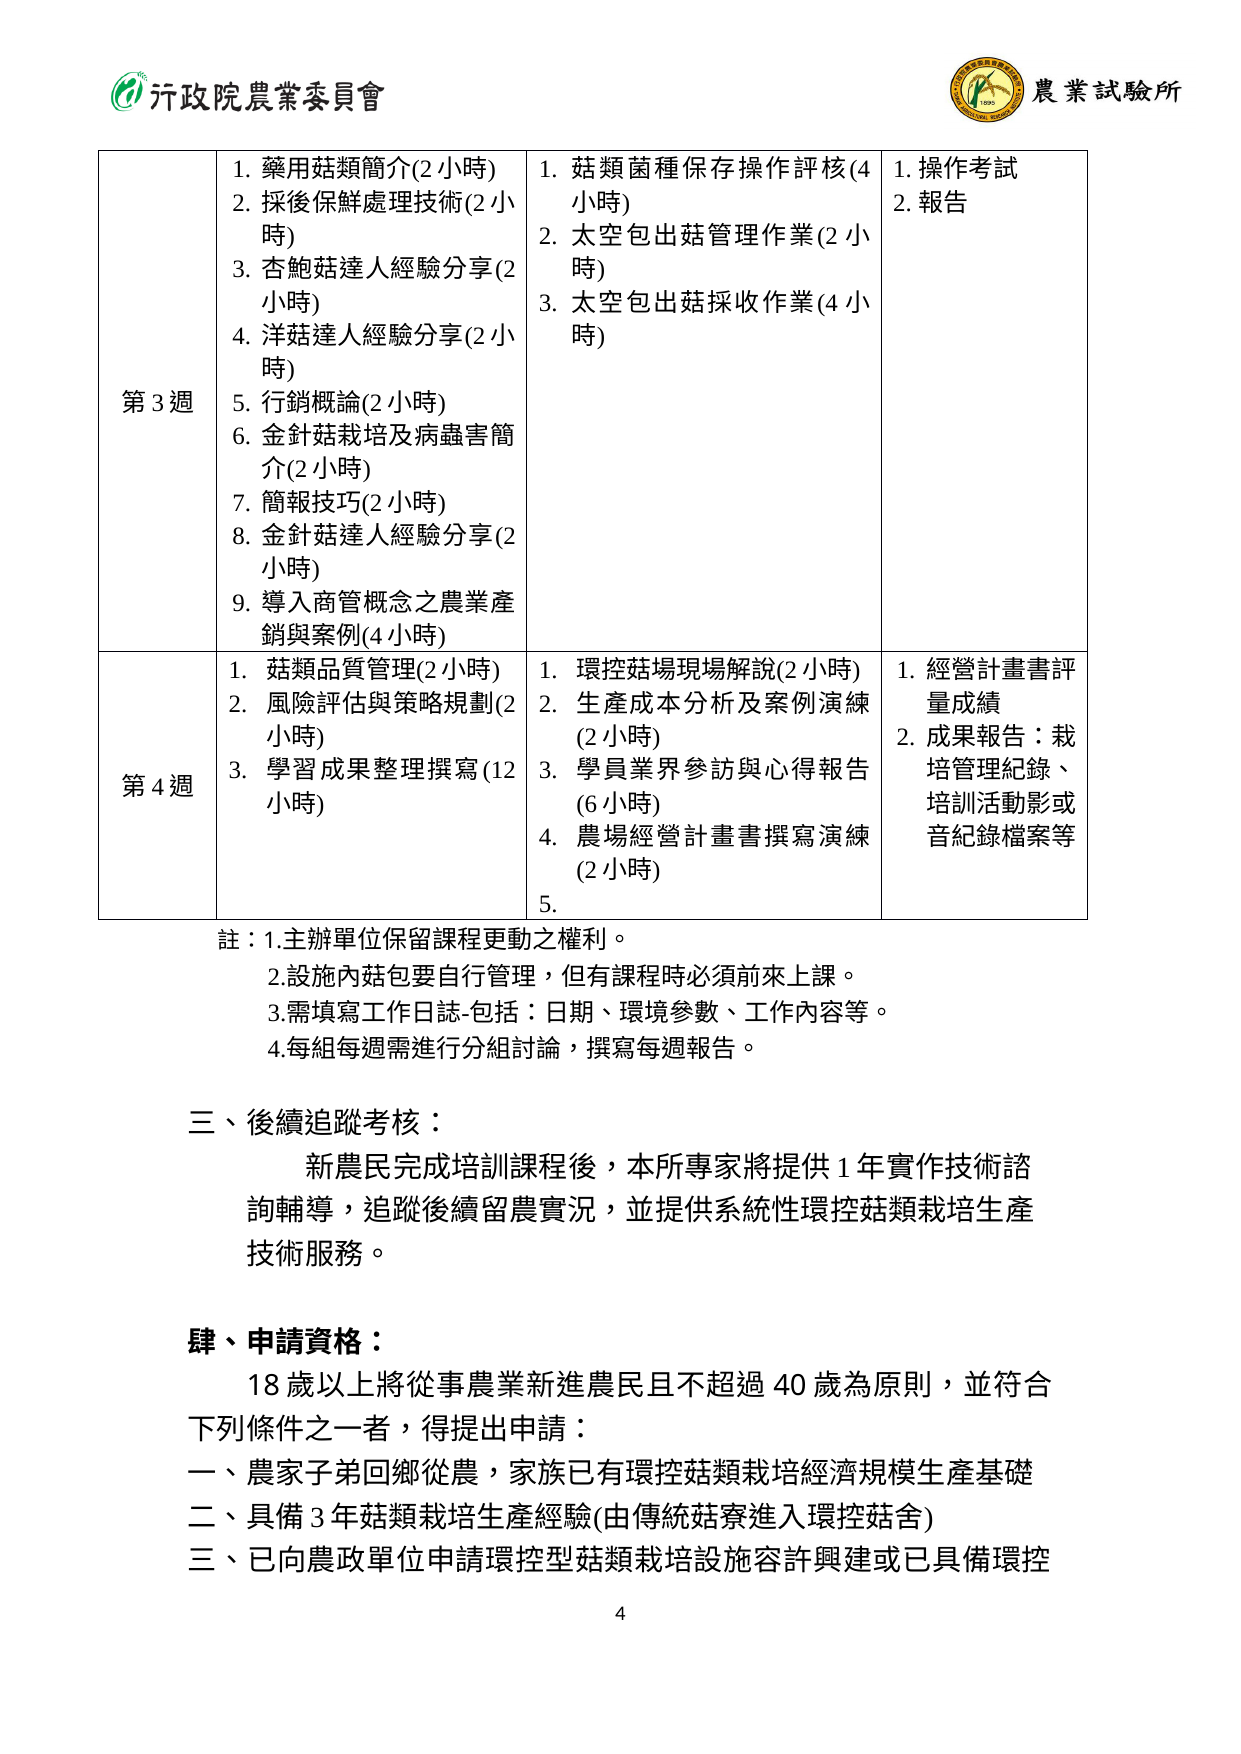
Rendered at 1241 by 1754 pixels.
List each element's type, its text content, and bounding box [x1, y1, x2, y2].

text 一、農家子弟回鄉從農，家族已有環控菇類栽培經濟規模生產基礎 [187, 1448, 1053, 1492]
text 二、具備3年菇類栽培生產經驗(由傳統菇寮進入環控菇舍) [187, 1492, 1053, 1536]
text 新農民完成培訓課程後，本所專家將提供1年實作技術諮詢輔導，追蹤後續留農實況，並提供系統性環控菇類栽培生產技術服務。 [246, 1142, 1053, 1273]
list 4.每組每週需進行分組討論，撰寫每週報告。 [267, 1028, 1053, 1065]
picture [100, 59, 392, 125]
table_cell 菇類菌種保存操作評核(4小時) 太空包出菇管理作業(2小時) 太空包出菇採收作業(4小時) [527, 151, 881, 651]
table_cell 1. 操作考試 2. 報告 [882, 151, 1087, 651]
table_cell 環控菇場現場解說(2小時) 生產成本分析及案例演練(2小時) 學員業界參訪與心得報告(6小時) 農場經營計畫書撰寫演練(2小時) [527, 652, 881, 919]
text 三、已向農政單位申請環控型菇類栽培設施容許興建或已具備環控 [187, 1536, 1053, 1579]
table_cell 經營計畫書評量成績 成果報告：栽培管理紀錄、培訓活動影或音紀錄檔案等 [882, 652, 1087, 919]
text 肆、申請資格： [187, 1317, 1053, 1361]
list 3.需填寫工作日誌-包括：日期、環境參數、工作內容等。 [267, 992, 1053, 1028]
table_cell 第3週 [99, 151, 216, 651]
list 2.設施內菇包要自行管理，但有課程時必須前來上課。 [267, 956, 1053, 992]
picture [943, 47, 1197, 129]
text 三、後續追蹤考核： [187, 1098, 1053, 1142]
text 註：1.主辦單位保留課程更動之權利。 [187, 920, 1053, 956]
table_cell 第4週 [99, 652, 216, 919]
text 18歲以上將從事農業新進農民且不超過40歲為原則，並符合下列條件之一者，得提出申請： [187, 1361, 1053, 1448]
table_cell 菇類品質管理(2小時) 風險評估與策略規劃(2小時) 學習成果整理撰寫(12小時) [217, 652, 526, 919]
table_cell 藥用菇類簡介(2小時) 採後保鮮處理技術(2小時) 杏鮑菇達人經驗分享(2小時) 洋菇達人經驗分享(2小時) 行銷概論(2小時) 金針菇栽培及病蟲害簡介(2小時) 簡報技巧(2小時) 金針菇達人經驗分享(2小時) 導入商管概念之農業產銷與案例(4小時) [217, 151, 526, 651]
